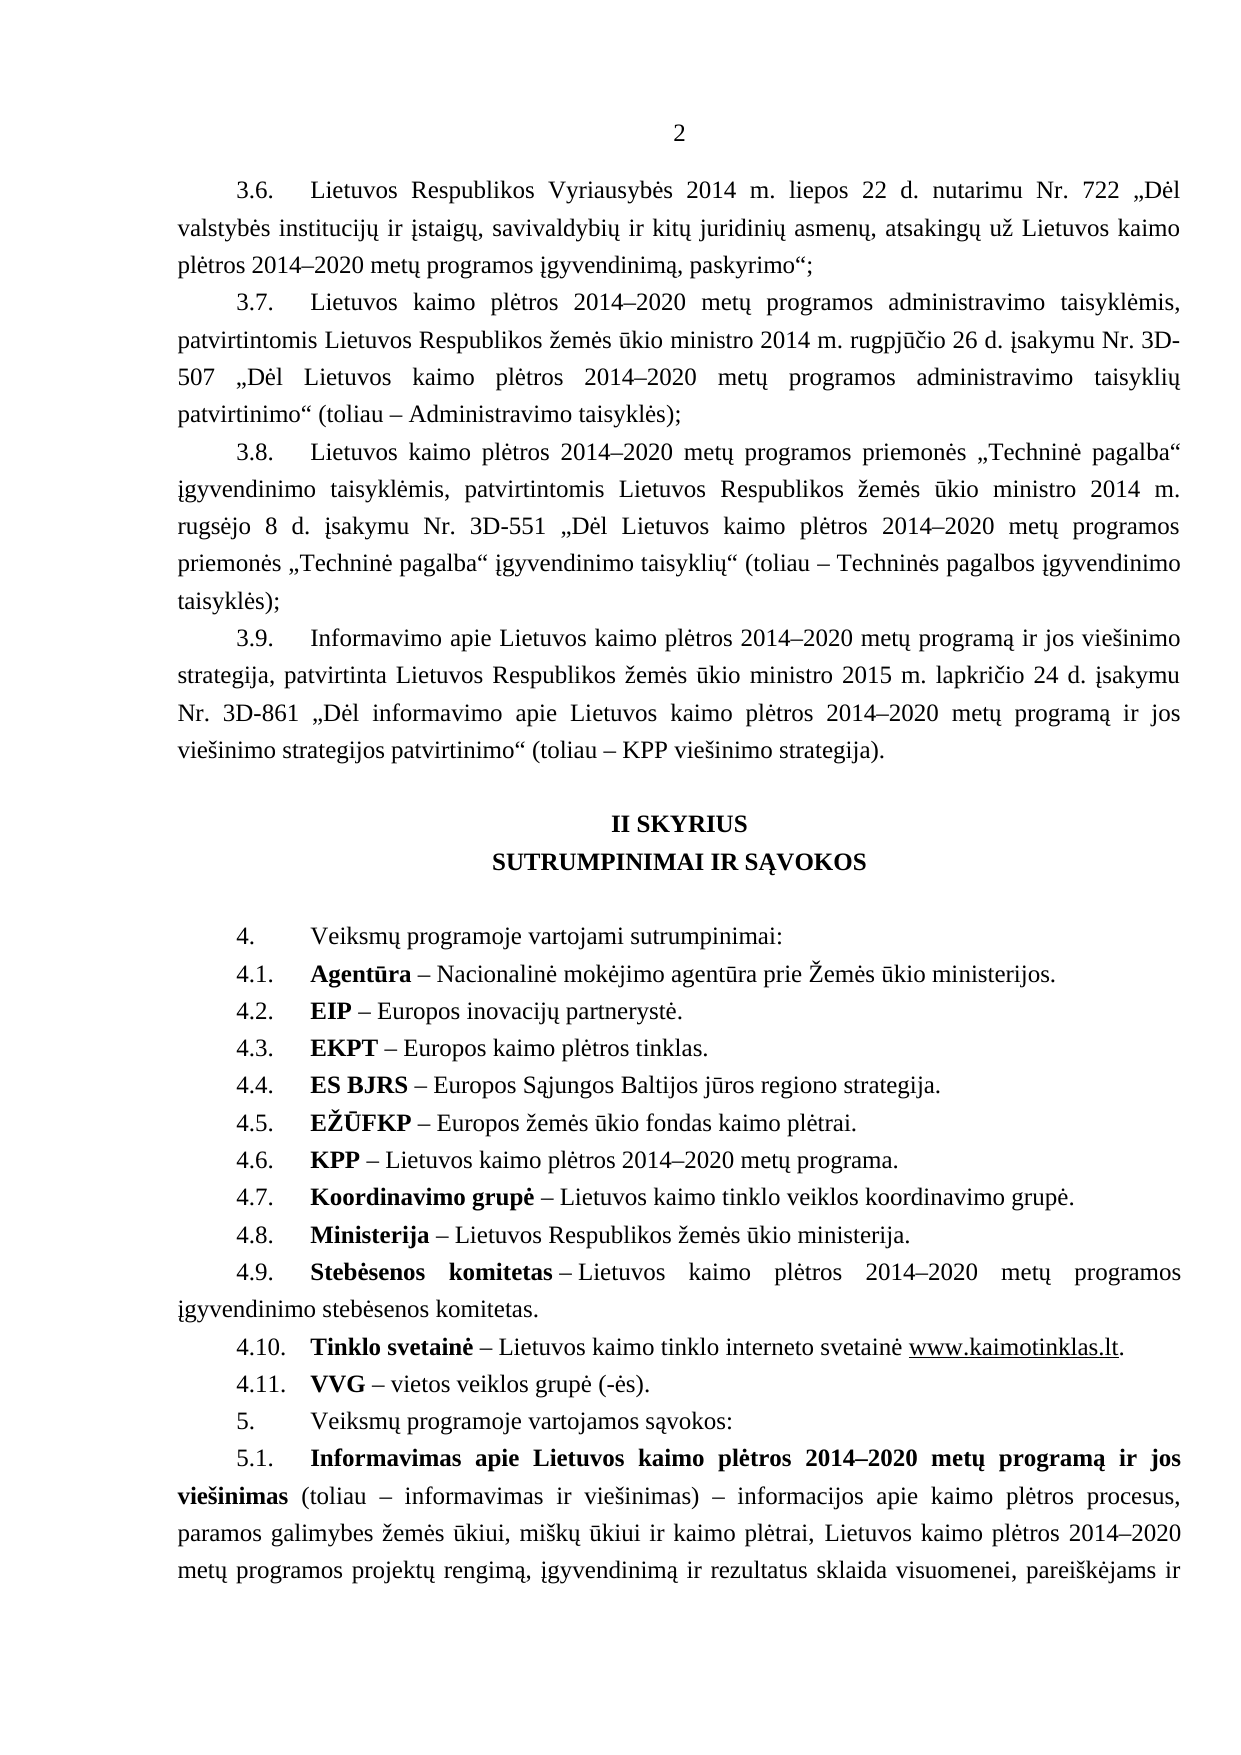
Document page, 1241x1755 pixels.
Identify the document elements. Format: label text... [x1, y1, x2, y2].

text 4. Veiksmų programoje vartojami sutrumpinimai: [177, 921, 1181, 950]
text 5.1. Informavimas apie Lietuvos kaimo plėtros 2014–2020 metų programą ir jos viešinimas (toliau – informavimas ir viešinimas) – informacijos apie kaimo plėtros procesus, paramos galimybes žemės ūkiui, miškų ūkiui ir kaimo plėtrai, Lietuvos kaimo plėtros 2014–2020 metų programos projektų rengimą, įgyvendinimą ir rezultatus sklaida visuomenei, pareiškėjams ir [177, 1443, 1181, 1584]
text 4.1. Agentūra – Nacionalinė mokėjimo agentūra prie Žemės ūkio ministerijos. [177, 959, 1181, 987]
text 4.2. EIP – Europos inovacijų partnerystė. [177, 996, 1181, 1025]
text 4.6. KPP – Lietuvos kaimo plėtros 2014–2020 metų programa. [177, 1145, 1181, 1174]
text 4.4. ES BJRS – Europos Sąjungos Baltijos jūros regiono strategija. [177, 1071, 1181, 1099]
text 4.10. Tinklo svetainė – Lietuvos kaimo tinklo interneto svetainė www.kaimotinklas.lt. [177, 1332, 1181, 1360]
text 4.11. VVG – vietos veiklos grupė (-ės). [177, 1369, 1181, 1398]
text Sutrumpinimai IR sąvokos [177, 847, 1181, 876]
text 3.9. Informavimo apie Lietuvos kaimo plėtros 2014–2020 metų programą ir jos viešinimo strategija, patvirtinta Lietuvos Respublikos žemės ūkio ministro 2015 m. lapkričio 24 d. įsakymu Nr. 3D-861 „Dėl informavimo apie Lietuvos kaimo plėtros 2014–2020 metų programą ir jos viešinimo strategijos patvirtinimo“ (toliau – KPP viešinimo strategija). [177, 623, 1181, 764]
text II SKYRIUS [177, 809, 1181, 838]
text 3.7. Lietuvos kaimo plėtros 2014–2020 metų programos administravimo taisyklėmis, patvirtintomis Lietuvos Respublikos žemės ūkio ministro 2014 m. rugpjūčio 26 d. įsakymu Nr. 3D-507 „Dėl Lietuvos kaimo plėtros 2014–2020 metų programos administravimo taisyklių patvirtinimo“ (toliau – Administravimo taisyklės); [177, 287, 1181, 428]
text 3.6. Lietuvos Respublikos Vyriausybės 2014 m. liepos 22 d. nutarimu Nr. 722 „Dėl valstybės institucijų ir įstaigų, savivaldybių ir kitų juridinių asmenų, atsakingų už Lietuvos kaimo plėtros 2014–2020 metų programos įgyvendinimą, paskyrimo“; [177, 176, 1181, 279]
text 4.5. EŽŪFKP – Europos žemės ūkio fondas kaimo plėtrai. [177, 1108, 1181, 1137]
text 3.8. Lietuvos kaimo plėtros 2014–2020 metų programos priemonės „Techninė pagalba“ įgyvendinimo taisyklėmis, patvirtintomis Lietuvos Respublikos žemės ūkio ministro 2014 m. rugsėjo 8 d. įsakymu Nr. 3D-551 „Dėl Lietuvos kaimo plėtros 2014–2020 metų programos priemonės „Techninė pagalba“ įgyvendinimo taisyklių“ (toliau – Techninės pagalbos įgyvendinimo taisyklės); [177, 437, 1181, 614]
text 4.9. Stebėsenos komitetas – Lietuvos kaimo plėtros 2014–2020 metų programos įgyvendinimo stebėsenos komitetas. [177, 1257, 1181, 1323]
text 4.7. Koordinavimo grupė – Lietuvos kaimo tinklo veiklos koordinavimo grupė. [177, 1182, 1181, 1211]
text 5. Veiksmų programoje vartojamos sąvokos: [177, 1406, 1181, 1435]
text 4.8. Ministerija – Lietuvos Respublikos žemės ūkio ministerija. [177, 1220, 1181, 1248]
text 4.3. EKPT – Europos kaimo plėtros tinklas. [177, 1033, 1181, 1062]
